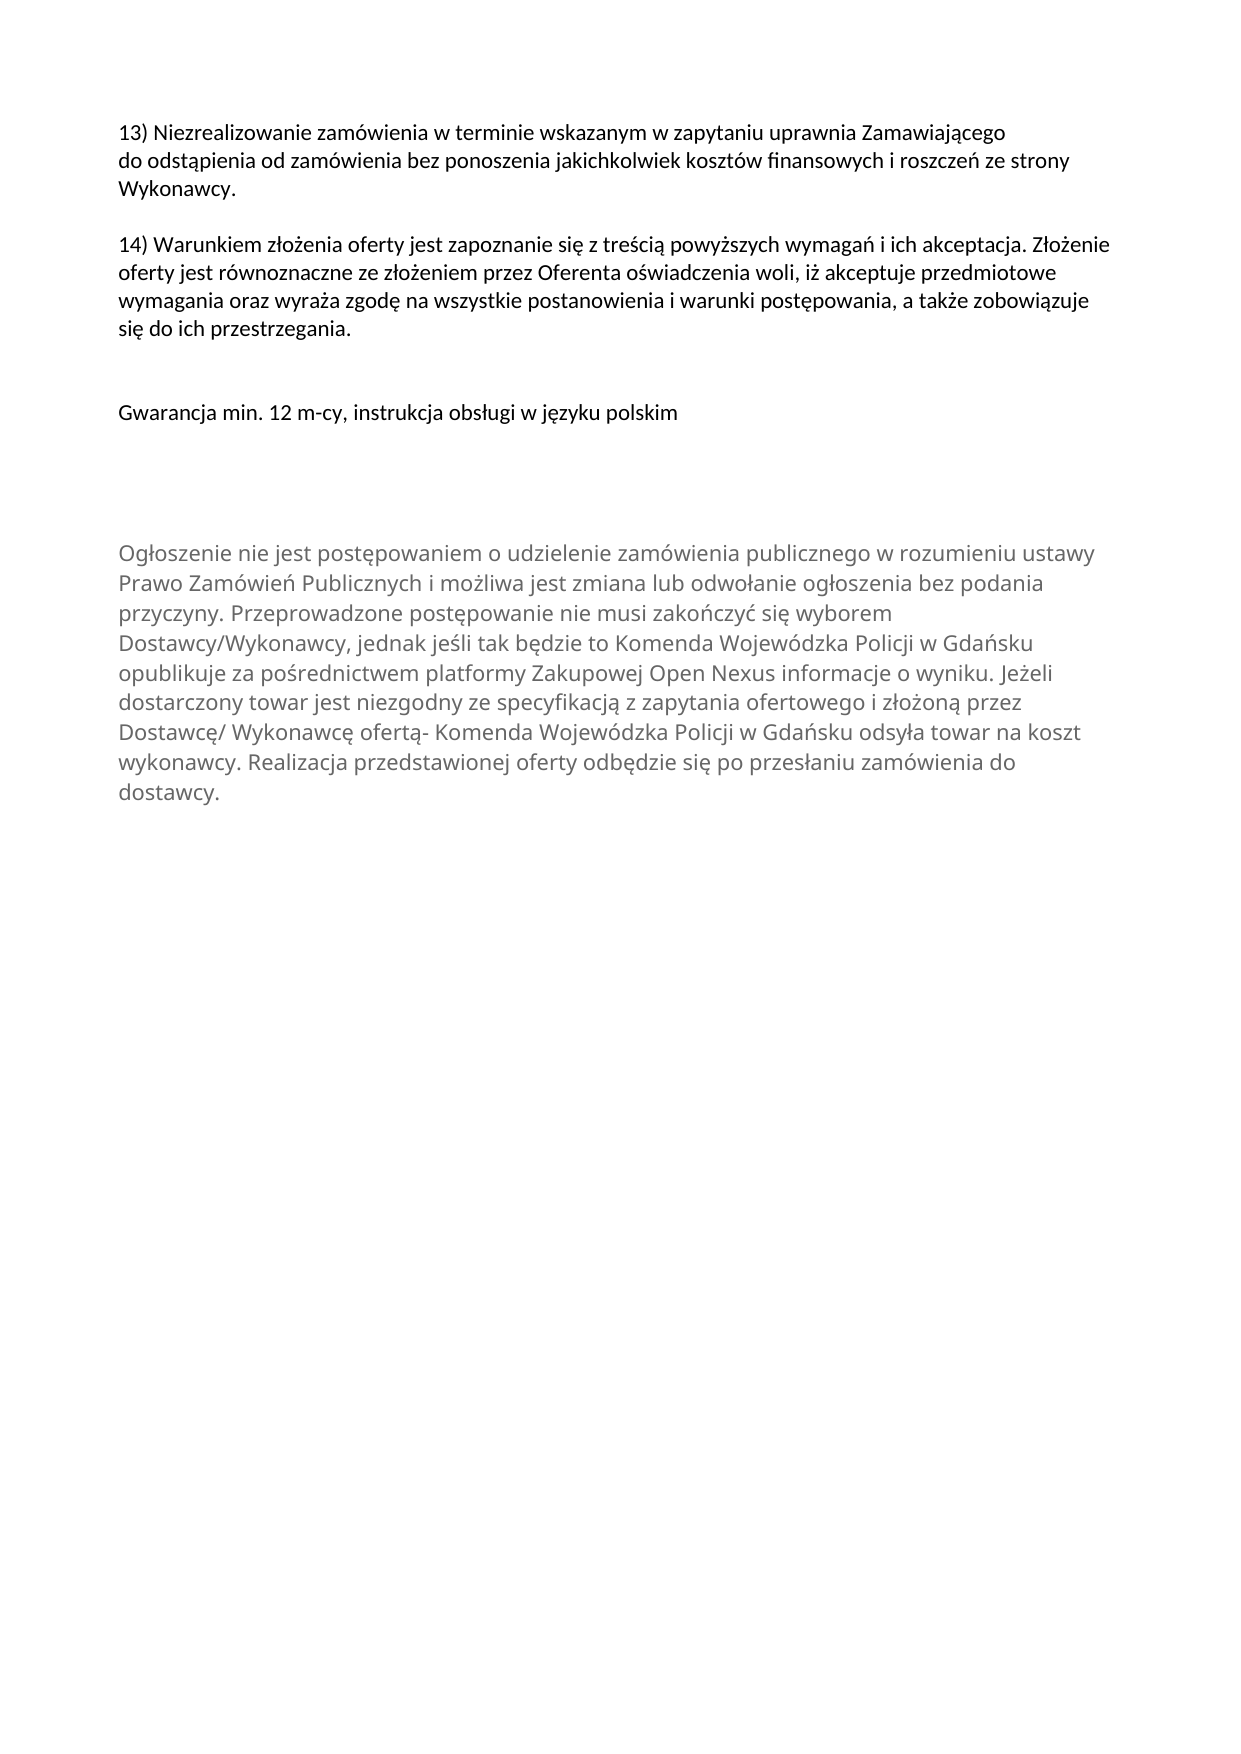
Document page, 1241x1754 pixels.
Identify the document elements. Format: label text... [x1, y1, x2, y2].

text Gwarancja min. 12 m-cy, instrukcja obsługi w języku polskim [118, 342, 1122, 426]
text Ogłoszenie nie jest postępowaniem o udzielenie zamówienia publicznego w rozumieniu ustawy Prawo Zamówień Publicznych i możliwa jest zmiana lub odwołanie ogłoszenia bez podania przyczyny. Przeprowadzone postępowanie nie musi zakończyć się wyborem Dostawcy/Wykonawcy, jednak jeśli tak będzie to Komenda Wojewódzka Policji w Gdańsku opublikuje za pośrednictwem platformy Zakupowej Open Nexus informacje o wyniku. Jeżeli dostarczony towar jest niezgodny ze specyfikacją z zapytania ofertowego i złożoną przez Dostawcę/ Wykonawcę ofertą- Komenda Wojewódzka Policji w Gdańsku odsyła towar na koszt wykonawcy. Realizacja przedstawionej oferty odbędzie się po przesłaniu zamówienia do dostawcy. [118, 538, 1122, 864]
text 14) Warunkiem złożenia oferty jest zapoznanie się z treścią powyższych wymagań i ich akceptacja. Złożenie oferty jest równoznaczne ze złożeniem przez Oferenta oświadczenia woli, iż akceptuje przedmiotowe wymagania oraz wyraża zgodę na wszystkie postanowienia i warunki postępowania, a także zobowiązuje się do ich przestrzegania. [118, 230, 1122, 342]
text 13) Niezrealizowanie zamówienia w terminie wskazanym w zapytaniu uprawnia Zamawiającego do odstąpienia od zamówienia bez ponoszenia jakichkolwiek kosztów finansowych i roszczeń ze strony Wykonawcy. [118, 118, 1122, 202]
